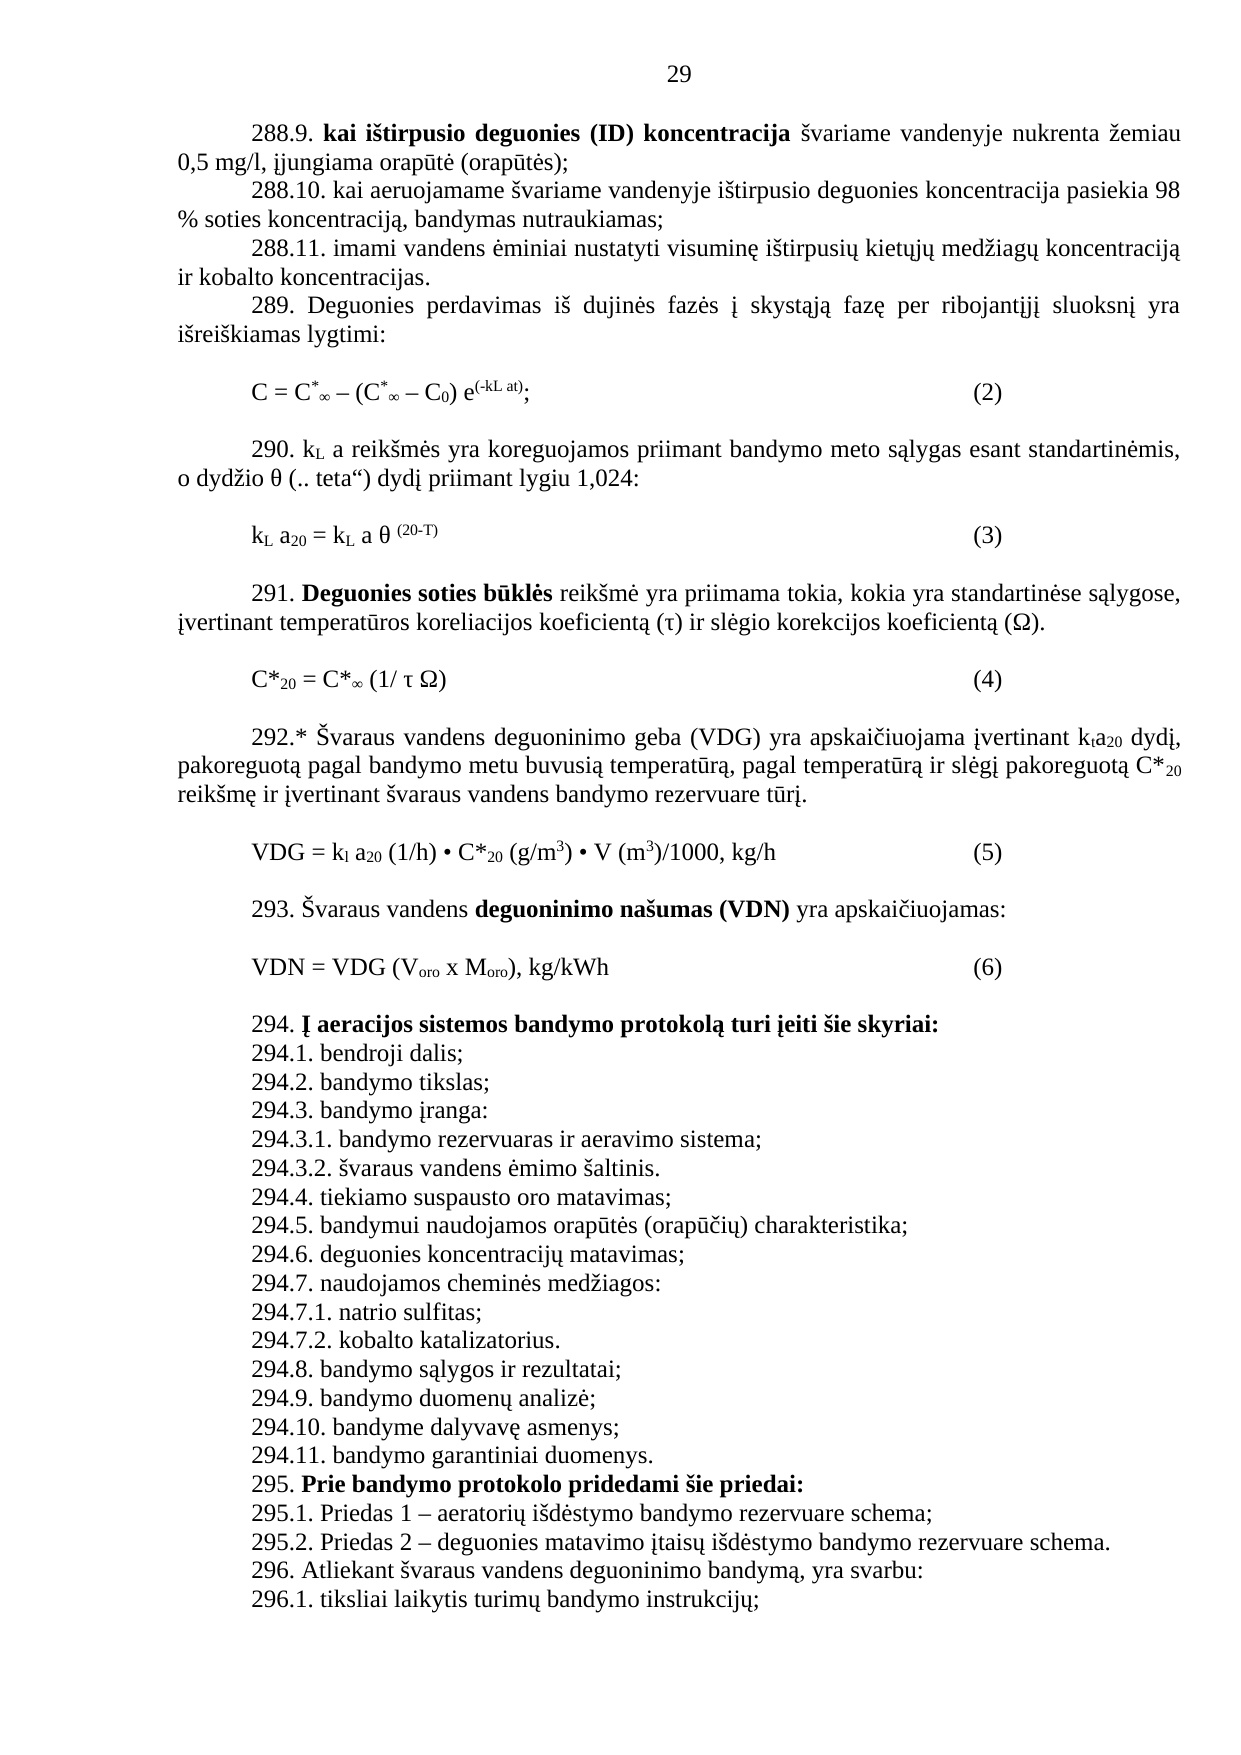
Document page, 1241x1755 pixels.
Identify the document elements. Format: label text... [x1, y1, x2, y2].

text 295. Prie bandymo protokolo pridedami šie priedai: [177, 1469, 1181, 1498]
text 294.7. naudojamos cheminės medžiagos: [177, 1268, 1181, 1297]
text 294.4. tiekiamo suspausto oro matavimas; [177, 1182, 1181, 1211]
text 295.1. Priedas 1 – aeratorių išdėstymo bandymo rezervuare schema; [177, 1498, 1181, 1527]
text 288.11. imami vandens ėminiai nustatyti visuminę ištirpusių kietųjų medžiagų koncentraciją ir kobalto koncentracijas. [177, 233, 1181, 291]
text 294.7.1. natrio sulfitas; [177, 1297, 1181, 1326]
text 294. Į aeracijos sistemos bandymo protokolą turi įeiti šie skyriai: [177, 1009, 1181, 1038]
text 294.7.2. kobalto katalizatorius. [177, 1326, 1181, 1354]
text 289. Deguonies perdavimas iš dujinės fazės į skystąją fazę per ribojantįjį sluoksnį yra išreiškiamas lygtimi: [177, 291, 1181, 348]
text 294.10. bandyme dalyvavę asmenys; [177, 1412, 1181, 1441]
text 294.3.2. švaraus vandens ėmimo šaltinis. [177, 1153, 1181, 1182]
text 288.10. kai aeruojamame švariame vandenyje ištirpusio deguonies koncentracija pasiekia 98 % soties koncentraciją, bandymas nutraukiamas; [177, 176, 1181, 233]
text 294.2. bandymo tikslas; [177, 1067, 1181, 1096]
text VDN = VDG (Voro x Moro), kg/kWh (6) [177, 952, 1181, 981]
text kL a20 = kL a θ (20-T) (3) [177, 521, 1181, 549]
text 291. Deguonies soties būklės reikšmė yra priimama tokia, kokia yra standartinėse sąlygose, įvertinant temperatūros koreliacijos koeficientą (τ) ir slėgio korekcijos koeficientą (Ω). [177, 578, 1181, 636]
text 296. Atliekant švaraus vandens deguoninimo bandymą, yra svarbu: [177, 1556, 1181, 1584]
text 296.1. tiksliai laikytis turimų bandymo instrukcijų; [177, 1584, 1181, 1613]
text 294.3.1. bandymo rezervuaras ir aeravimo sistema; [177, 1124, 1181, 1153]
text C = C*∞ – (C*∞ – C0) e(-kL at); (2) [177, 377, 1181, 406]
text VDG = kl a20 (1/h) • C*20 (g/m3) • V (m3)/1000, kg/h (5) [177, 837, 1181, 866]
text 292.* Švaraus vandens deguoninimo geba (VDG) yra apskaičiuojama įvertinant kta20 dydį, pakoreguotą pagal bandymo metu buvusią temperatūrą, pagal temperatūrą ir slėgį pakoreguotą C*20 reikšmę ir įvertinant švaraus vandens bandymo rezervuare tūrį. [177, 722, 1181, 808]
text 294.3. bandymo įranga: [177, 1096, 1181, 1124]
text 294.5. bandymui naudojamos orapūtės (orapūčių) charakteristika; [177, 1211, 1181, 1239]
text 293. Švaraus vandens deguoninimo našumas (VDN) yra apskaičiuojamas: [177, 894, 1181, 923]
text 288.9. kai ištirpusio deguonies (ID) koncentracija švariame vandenyje nukrenta žemiau 0,5 mg/l, įjungiama orapūtė (orapūtės); [177, 118, 1181, 176]
text 294.6. deguonies koncentracijų matavimas; [177, 1239, 1181, 1268]
text 294.8. bandymo sąlygos ir rezultatai; [177, 1354, 1181, 1383]
text 295.2. Priedas 2 – deguonies matavimo įtaisų išdėstymo bandymo rezervuare schema. [177, 1527, 1181, 1556]
text 294.9. bandymo duomenų analizė; [177, 1383, 1181, 1412]
text C*20 = C*∞ (1/ τ Ω) (4) [177, 664, 1181, 693]
text 290. kL a reikšmės yra koreguojamos priimant bandymo meto sąlygas esant standartinėmis, o dydžio θ (.. teta“) dydį priimant lygiu 1,024: [177, 434, 1181, 492]
text 294.1. bendroji dalis; [177, 1038, 1181, 1067]
text 294.11. bandymo garantiniai duomenys. [177, 1441, 1181, 1469]
